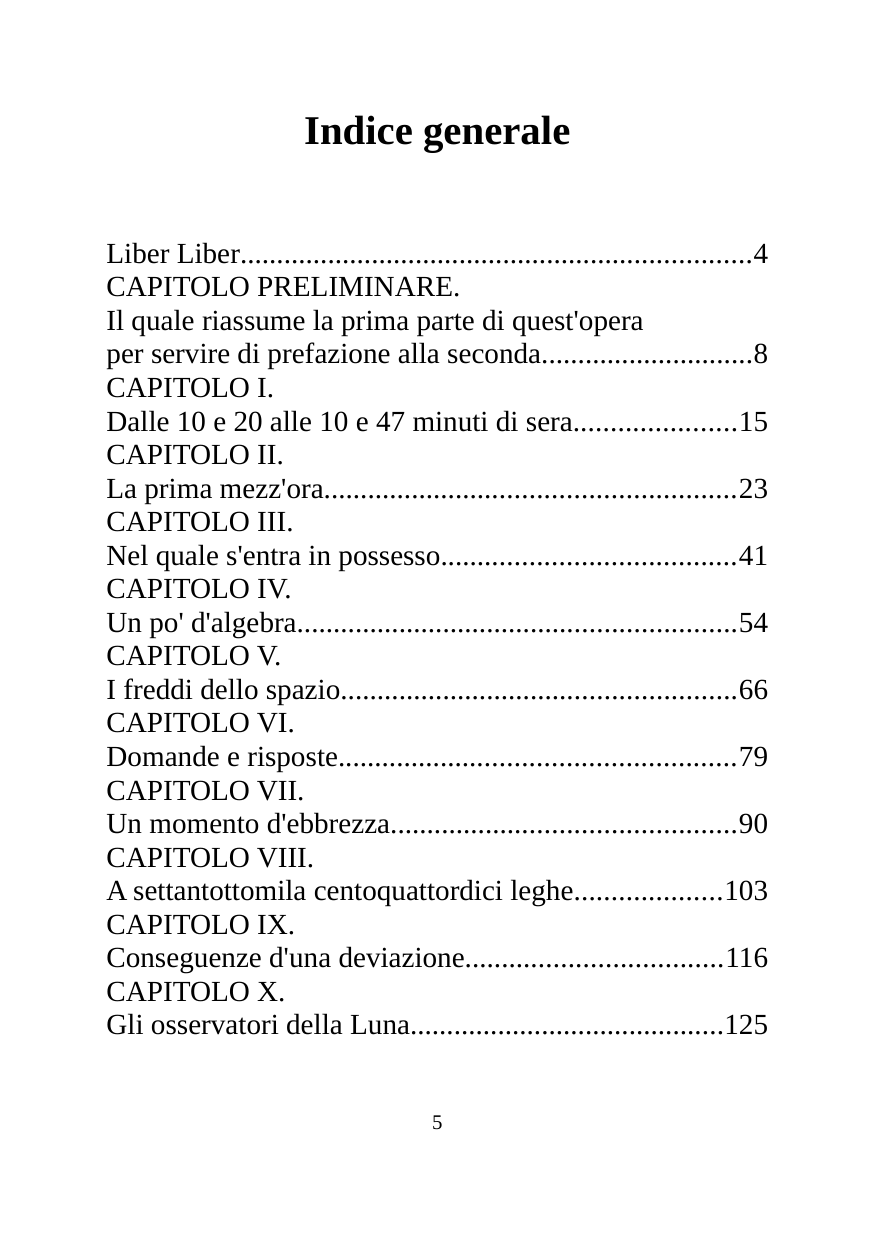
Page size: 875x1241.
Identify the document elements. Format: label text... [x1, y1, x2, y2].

text CAPITOLO PRELIMINARE. Il quale riassume la prima parte di quest'opera per servire di prefazione alla seconda. 8 [106, 269, 768, 370]
text CAPITOLO III. Nel quale s'entra in possesso. 41 [106, 504, 768, 571]
text CAPITOLO IV. Un po' d'algebra. 54 [106, 571, 768, 638]
text Liber Liber 4 [106, 236, 768, 269]
text CAPITOLO VIII. A settantottomila centoquattordici leghe. 103 [106, 840, 768, 907]
text CAPITOLO IX. Conseguenze d'una deviazione. 116 [106, 907, 768, 974]
text CAPITOLO V. I freddi dello spazio. 66 [106, 638, 768, 706]
text CAPITOLO X. Gli osservatori della Luna. 125 [106, 974, 768, 1041]
text CAPITOLO VI. Domande e risposte. 79 [106, 706, 768, 773]
text CAPITOLO II. La prima mezz'ora. 23 [106, 437, 768, 504]
subtitle Indice generale [106, 106, 768, 153]
text CAPITOLO I. Dalle 10 e 20 alle 10 e 47 minuti di sera. 15 [106, 370, 768, 437]
text CAPITOLO VII. Un momento d'ebbrezza. 90 [106, 773, 768, 840]
